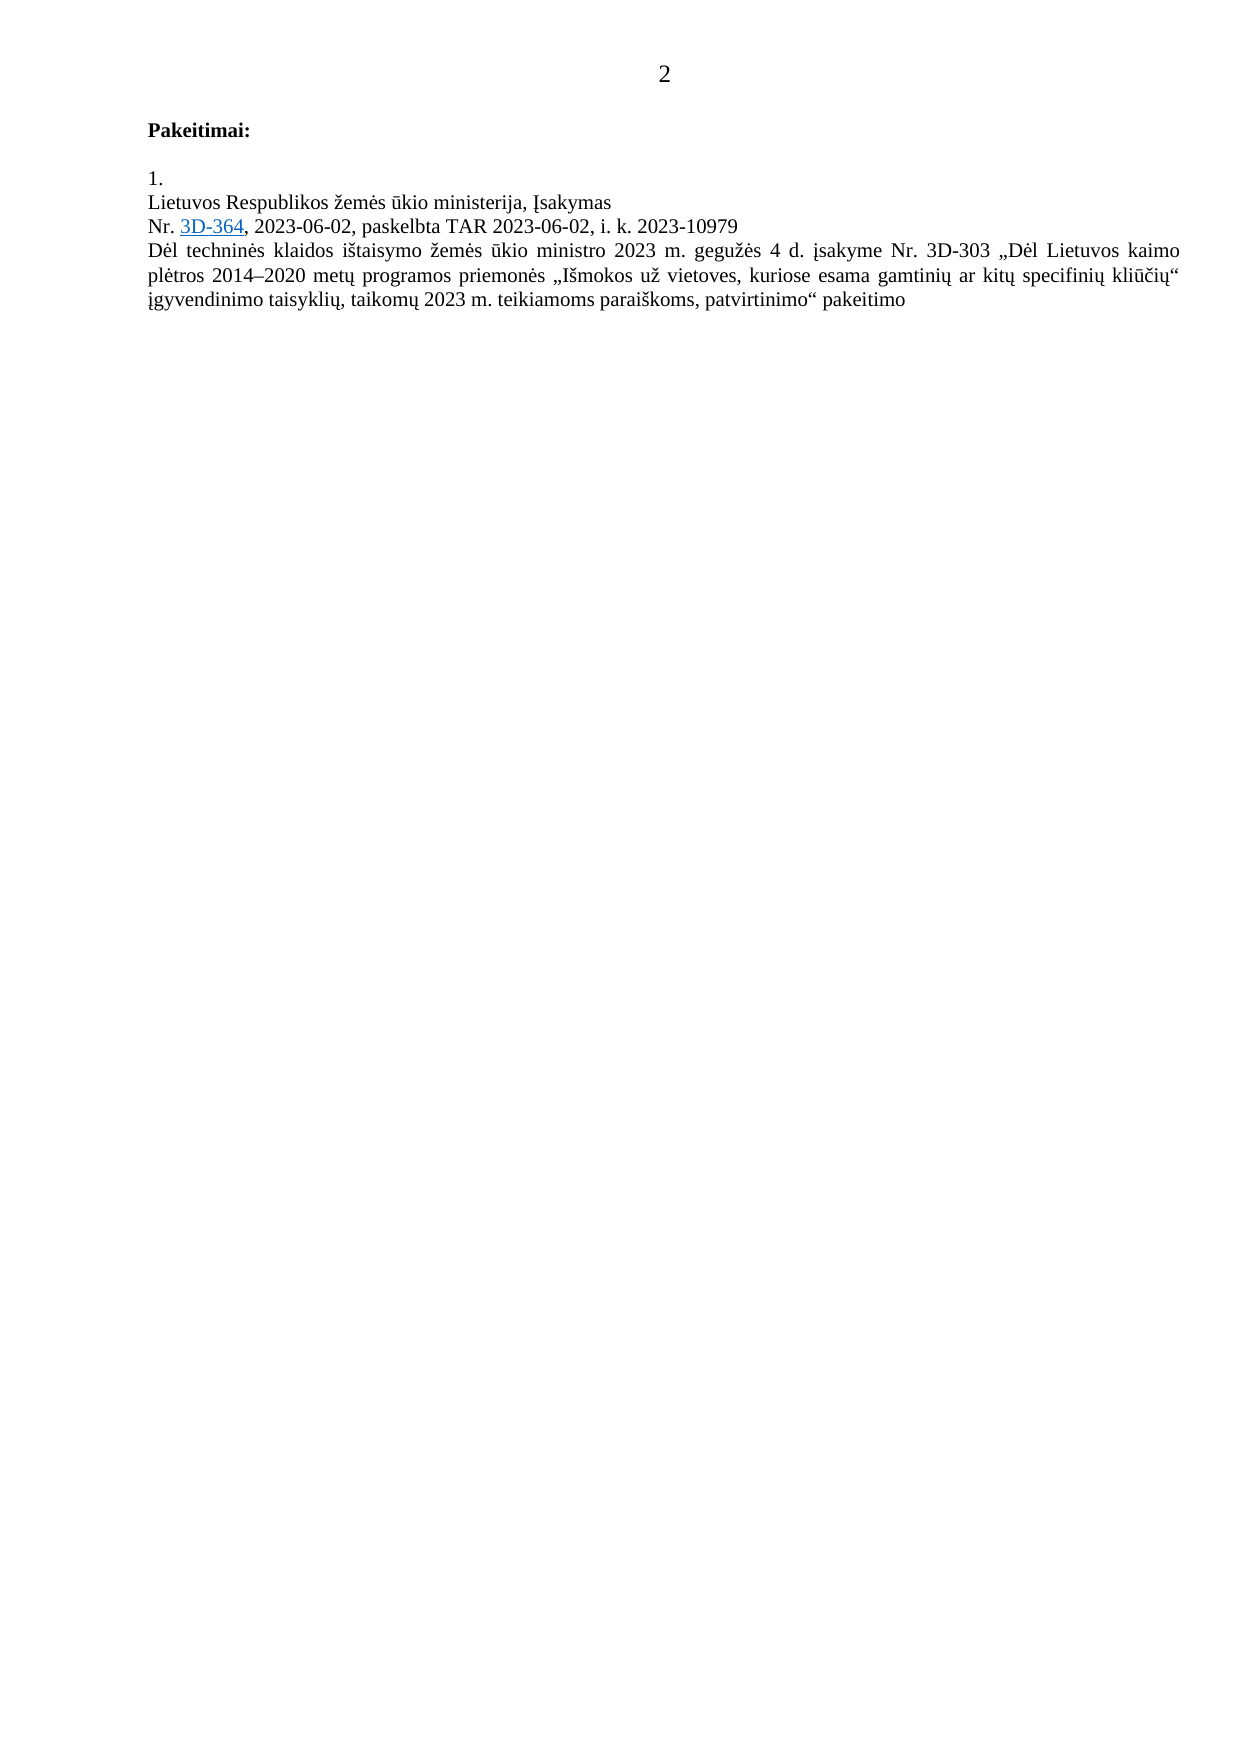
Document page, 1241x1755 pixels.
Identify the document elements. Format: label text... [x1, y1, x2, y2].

text 1. [148, 166, 1181, 190]
text Nr. 3D-364, 2023-06-02, paskelbta TAR 2023-06-02, i. k. 2023-10979 [148, 214, 1181, 238]
text Pakeitimai: [148, 118, 1181, 142]
text Dėl techninės klaidos ištaisymo žemės ūkio ministro 2023 m. gegužės 4 d. įsakyme Nr. 3D-303 „Dėl Lietuvos kaimo plėtros 2014–2020 metų programos priemonės „Išmokos už vietoves, kuriose esama gamtinių ar kitų specifinių kliūčių“ įgyvendinimo taisyklių, taikomų 2023 m. teikiamoms paraiškoms, patvirtinimo“ pakeitimo [148, 238, 1181, 311]
text Lietuvos Respublikos žemės ūkio ministerija, Įsakymas [148, 190, 1181, 214]
